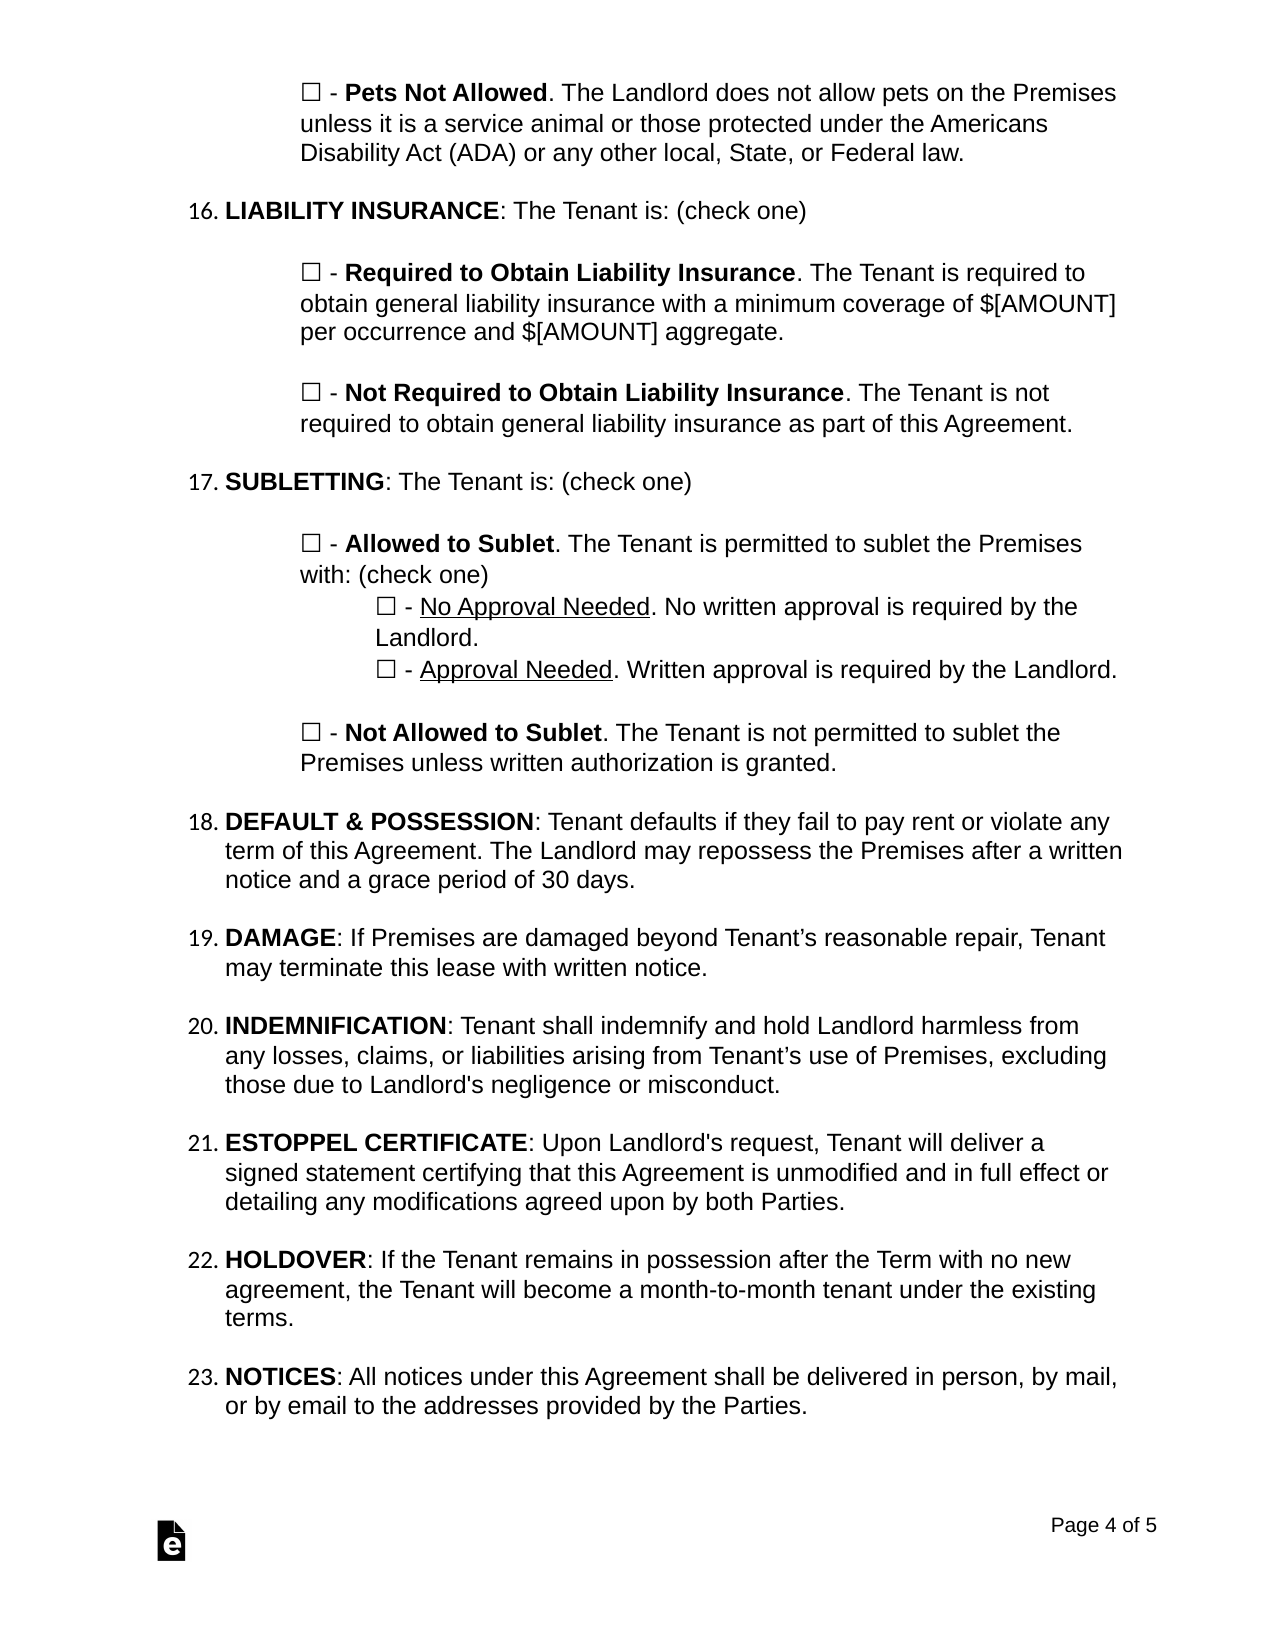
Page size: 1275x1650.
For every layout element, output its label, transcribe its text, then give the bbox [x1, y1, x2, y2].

list ☐ - Pets Not Allowed. The Landlord does not allow pets on the Premises unless it is a service animal or those protected under the Americans Disability Act (ADA) or any other local, State, or Federal law. [300, 75, 1125, 167]
list ESTOPPEL CERTIFICATE: Upon Landlord's request, Tenant will deliver a signed statement certifying that this Agreement is unmodified and in full effect or detailing any modifications agreed upon by both Parties. [187, 1127, 1125, 1215]
list ☐ - Allowed to Sublet. The Tenant is permitted to sublet the Premises with: (check one) [300, 526, 1125, 588]
list LIABILITY INSURANCE: The Tenant is: (check one) [187, 195, 1125, 226]
list INDEMNIFICATION: Tenant shall indemnify and hold Landlord harmless from any losses, claims, or liabilities arising from Tenant’s use of Premises, excluding those due to Landlord's negligence or misconduct. [187, 1011, 1125, 1098]
list ☐ - Not Allowed to Sublet. The Tenant is not permitted to sublet the Premises unless written authorization is granted. [300, 714, 1125, 777]
list ☐ - Not Required to Obtain Liability Insurance. The Tenant is not required to obtain general liability insurance as part of this Agreement. [300, 375, 1125, 438]
list HOLDOVER: If the Tenant remains in possession after the Term with no new agreement, the Tenant will become a month-to-month tenant under the existing terms. [187, 1244, 1125, 1332]
list DAMAGE: If Premises are damaged beyond Tenant’s reasonable repair, Tenant may terminate this lease with written notice. [187, 922, 1125, 982]
list ☐ - No Approval Needed. No written approval is required by the Landlord. [375, 588, 1125, 651]
list DEFAULT & POSSESSION: Tenant defaults if they fail to pay rent or violate any term of this Agreement. The Landlord may repossess the Premises after a written notice and a grace period of 30 days. [187, 806, 1125, 894]
list ☐ - Approval Needed. Written approval is required by the Landlord. [375, 651, 1125, 685]
list SUBLETTING: The Tenant is: (check one) [187, 466, 1125, 497]
list NOTICES: All notices under this Agreement shall be delivered in person, by mail, or by email to the addresses provided by the Parties. [187, 1361, 1125, 1420]
list ☐ - Required to Obtain Liability Insurance. The Tenant is required to obtain general liability insurance with a minimum coverage of $[AMOUNT] per occurrence and $[AMOUNT] aggregate. [300, 254, 1125, 346]
